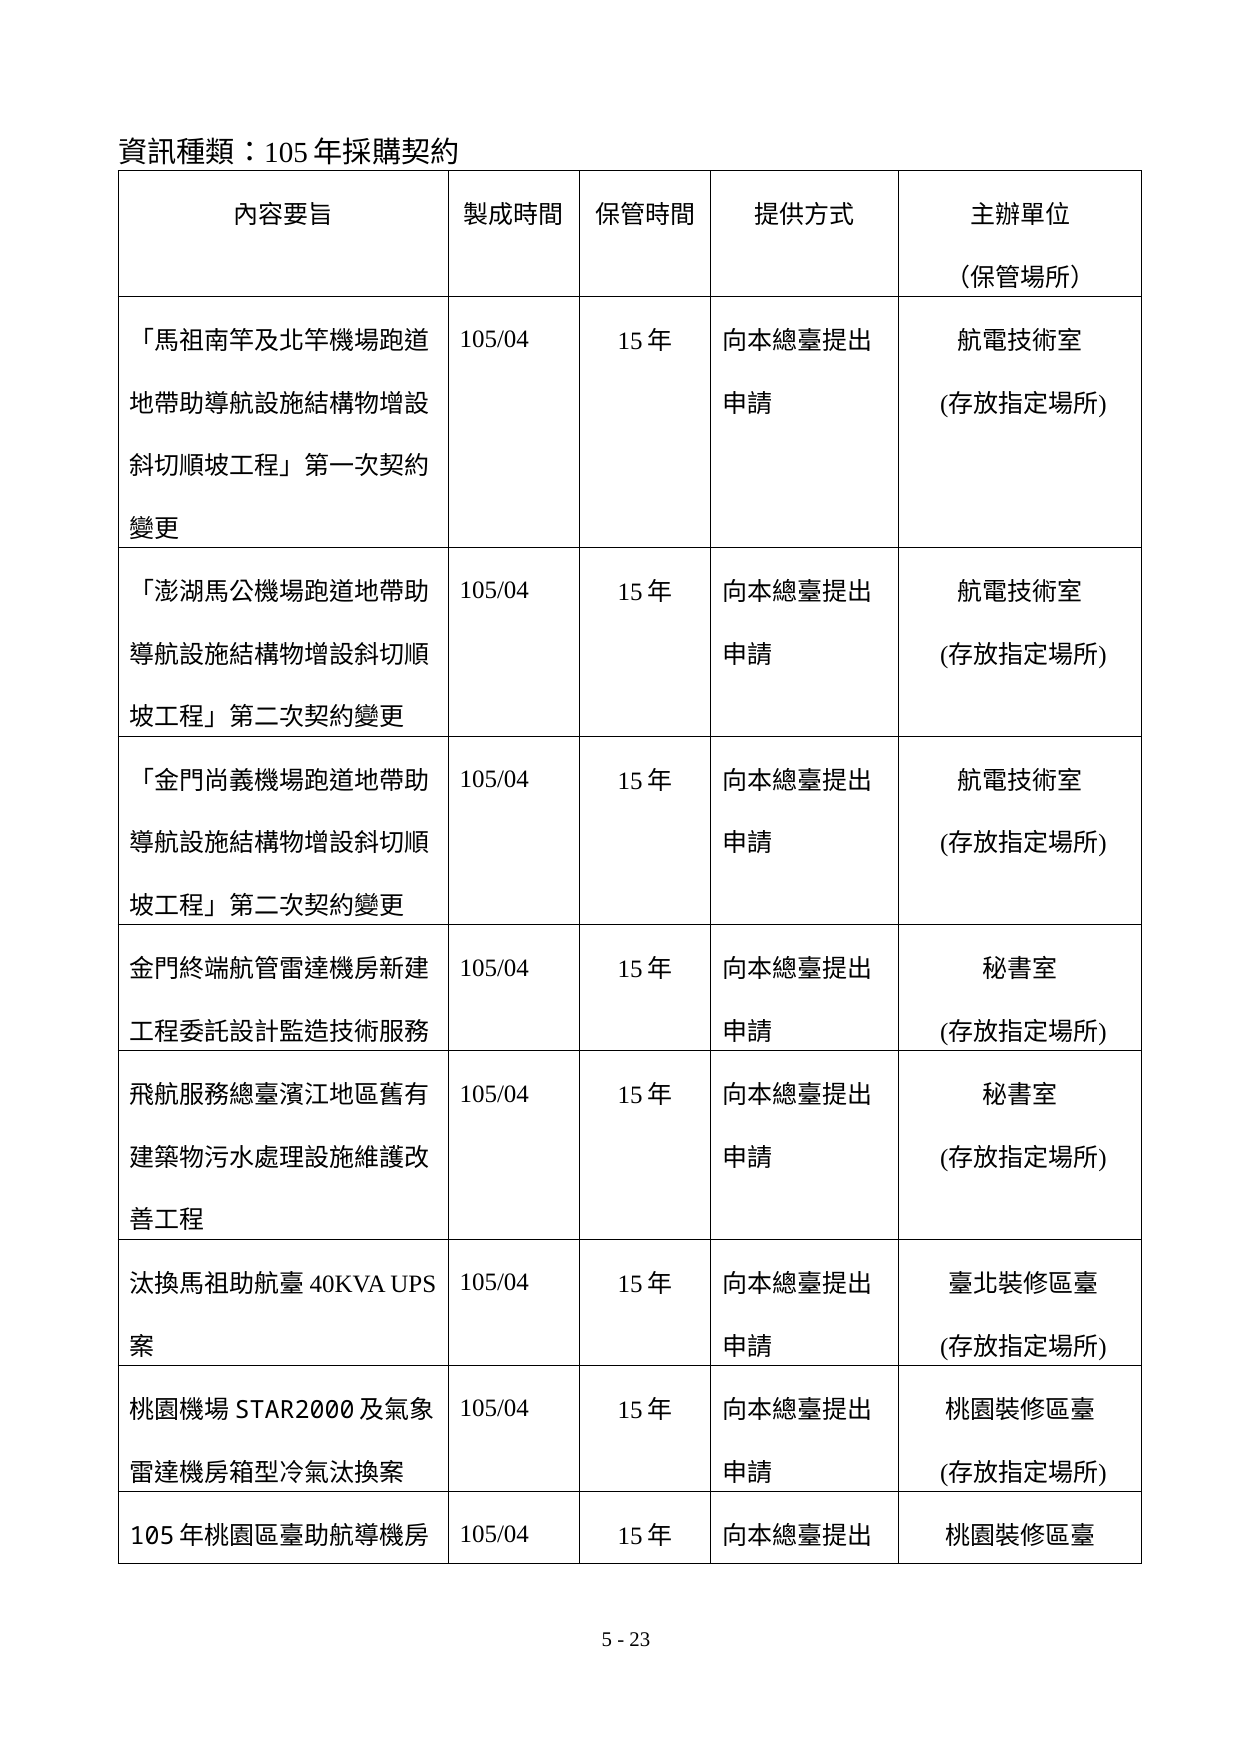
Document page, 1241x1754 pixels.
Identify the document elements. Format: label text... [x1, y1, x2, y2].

table_cell 105/04 [449, 925, 579, 1050]
table_cell 航電技術室 (存放指定場所) [899, 737, 1141, 924]
table_cell 航電技術室 (存放指定場所) [899, 297, 1141, 547]
table_cell 15年 [580, 297, 710, 547]
table_cell 向本總臺提出申請 [711, 1051, 898, 1239]
table_cell 15年 [580, 1366, 710, 1491]
table_cell 汰換馬祖助航臺40KVA UPS案 [119, 1240, 448, 1365]
table_cell 向本總臺提出申請 [711, 1240, 898, 1365]
table_cell 15年 [580, 1051, 710, 1239]
table_cell 航電技術室 (存放指定場所) [899, 548, 1141, 736]
table_cell 飛航服務總臺濱江地區舊有建築物污水處理設施維護改善工程 [119, 1051, 448, 1239]
table_cell 105/04 [449, 1051, 579, 1239]
table_cell 105/04 [449, 548, 579, 736]
table_cell 金門終端航管雷達機房新建工程委託設計監造技術服務 [119, 925, 448, 1050]
table_cell 「金門尚義機場跑道地帶助導航設施結構物增設斜切順坡工程」第二次契約變更 [119, 737, 448, 924]
table_cell 秘書室 (存放指定場所) [899, 1051, 1141, 1239]
table_cell 向本總臺提出申請 [711, 925, 898, 1050]
table_cell 15年 [580, 1492, 710, 1563]
table_cell 105/04 [449, 1366, 579, 1491]
table_cell 15年 [580, 1240, 710, 1365]
table_cell 105/04 [449, 297, 579, 547]
table_cell 桃園裝修區臺 [899, 1492, 1141, 1563]
table_cell 105/04 [449, 1240, 579, 1365]
table_cell 「澎湖馬公機場跑道地帶助導航設施結構物增設斜切順坡工程」第二次契約變更 [119, 548, 448, 736]
table_header 製成時間 [449, 171, 579, 296]
table_cell 秘書室 (存放指定場所) [899, 925, 1141, 1050]
table_cell 15年 [580, 925, 710, 1050]
table_cell 105/04 [449, 1492, 579, 1563]
table_cell 向本總臺提出申請 [711, 297, 898, 547]
table_cell 向本總臺提出申請 [711, 1366, 898, 1491]
table_cell 臺北裝修區臺 (存放指定場所) [899, 1240, 1141, 1365]
table_cell 桃園裝修區臺 (存放指定場所) [899, 1366, 1141, 1491]
table_cell 15年 [580, 548, 710, 736]
table_cell 向本總臺提出申請 [711, 548, 898, 736]
table_header 內容要旨 [119, 171, 448, 296]
table_cell 105年桃園區臺助航導機房 [119, 1492, 448, 1563]
table_header 主辦單位 （保管場所） [899, 171, 1141, 296]
table_cell 105/04 [449, 737, 579, 924]
table_cell 向本總臺提出 [711, 1492, 898, 1563]
table_cell 「馬祖南竿及北竿機場跑道地帶助導航設施結構物增設斜切順坡工程」第一次契約變更 [119, 297, 448, 547]
table_header 提供方式 [711, 171, 898, 296]
table_cell 15年 [580, 737, 710, 924]
table_header 保管時間 [580, 171, 710, 296]
table_cell 向本總臺提出申請 [711, 737, 898, 924]
table_cell 桃園機場STAR2000及氣象雷達機房箱型冷氣汰換案 [119, 1366, 448, 1491]
text 資訊種類：105年採購契約 [118, 108, 1128, 170]
